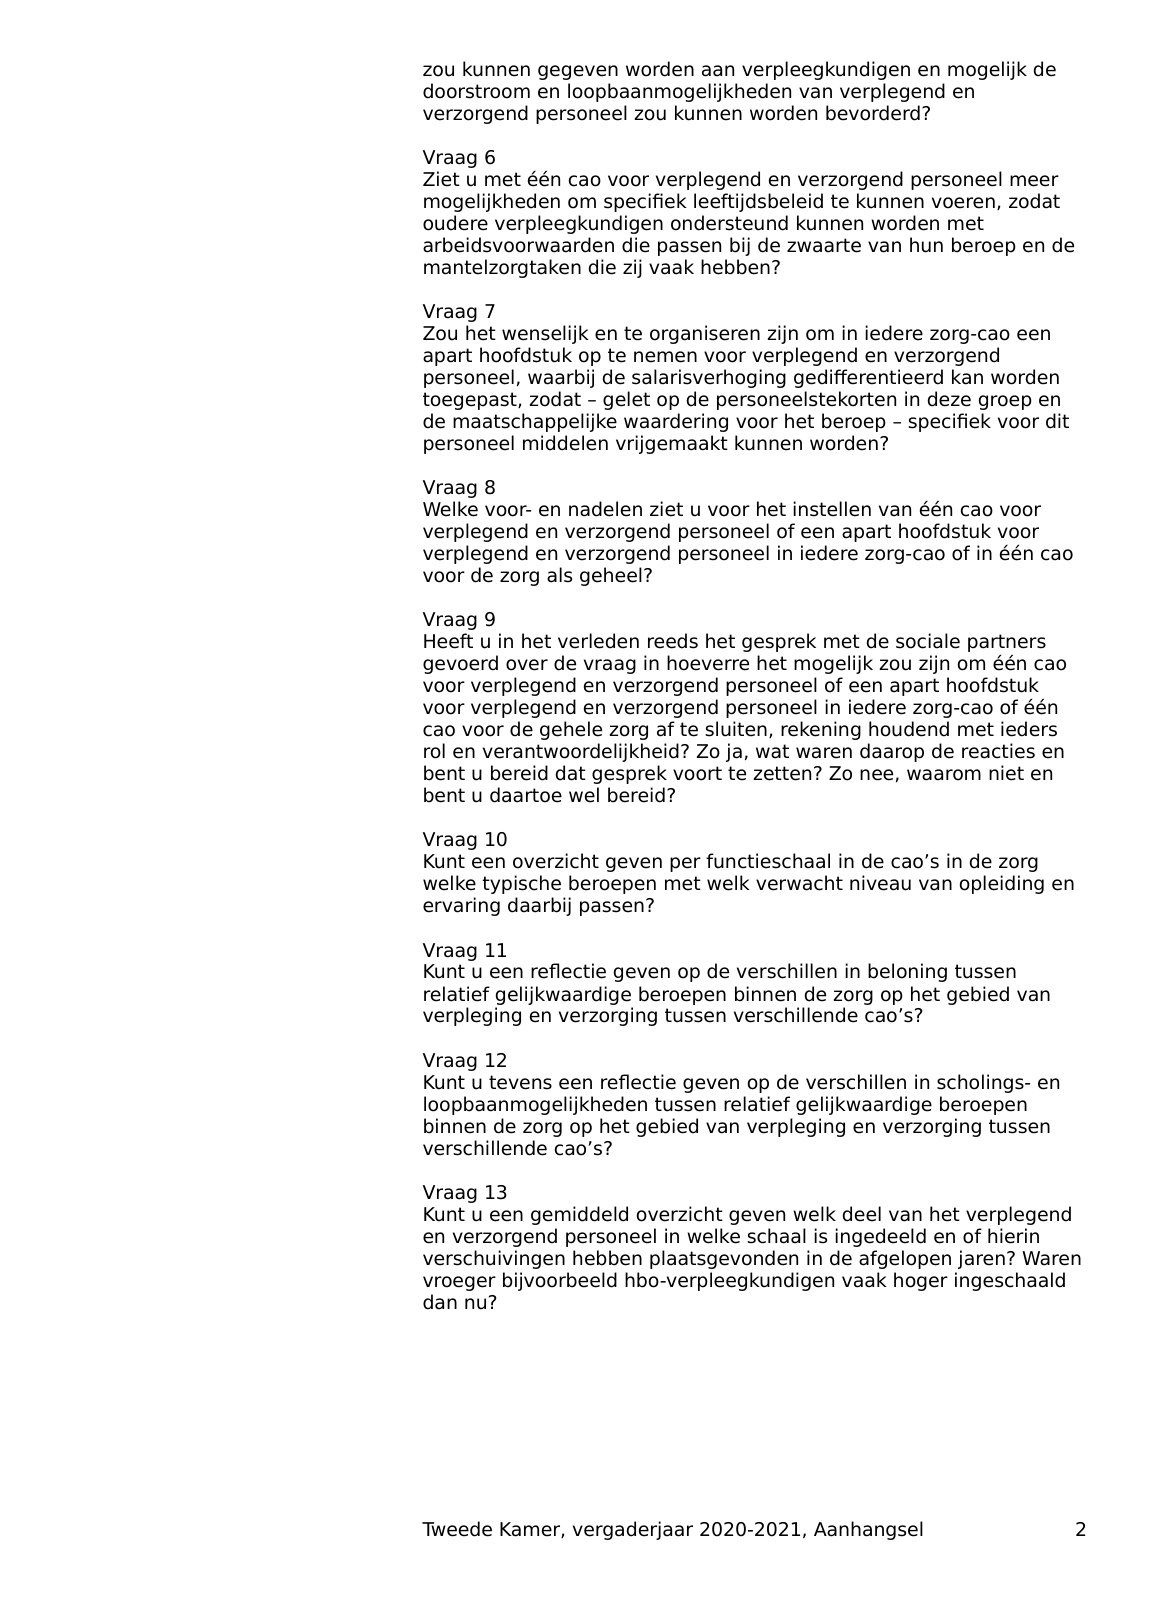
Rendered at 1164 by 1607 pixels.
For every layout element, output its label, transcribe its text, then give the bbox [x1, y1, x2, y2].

text Vraag 8 [422, 477, 1087, 499]
text Vraag 12 [422, 1049, 1087, 1072]
text Welke voor- en nadelen ziet u voor het instellen van één cao voor verplegend en verzorgend personeel of een apart hoofdstuk voor verplegend en verzorgend personeel in iedere zorg-cao of in één cao voor de zorg als geheel? [422, 499, 1087, 587]
text Heeft u in het verleden reeds het gesprek met de sociale partners gevoerd over de vraag in hoeverre het mogelijk zou zijn om één cao voor verplegend en verzorgend personeel of een apart hoofdstuk voor verplegend en verzorgend personeel in iedere zorg-cao of één cao voor de gehele zorg af te sluiten, rekening houdend met ieders rol en verantwoordelijkheid? Zo ja, wat waren daarop de reacties en bent u bereid dat gesprek voort te zetten? Zo nee, waarom niet en bent u daartoe wel bereid? [422, 631, 1087, 807]
text Ziet u met één cao voor verplegend en verzorgend personeel meer mogelijkheden om specifiek leeftijdsbeleid te kunnen voeren, zodat oudere verpleegkundigen ondersteund kunnen worden met arbeidsvoorwaarden die passen bij de zwaarte van hun beroep en de mantelzorgtaken die zij vaak hebben? [422, 169, 1087, 279]
text Vraag 9 [422, 609, 1087, 631]
text Zou het wenselijk en te organiseren zijn om in iedere zorg-cao een apart hoofdstuk op te nemen voor verplegend en verzorgend personeel, waarbij de salarisverhoging gedifferentieerd kan worden toegepast, zodat – gelet op de personeelstekorten in deze groep en de maatschappelijke waardering voor het beroep – specifiek voor dit personeel middelen vrijgemaakt kunnen worden? [422, 323, 1087, 455]
text Kunt u een reflectie geven op de verschillen in beloning tussen relatief gelijkwaardige beroepen binnen de zorg op het gebied van verpleging en verzorging tussen verschillende cao’s? [422, 961, 1087, 1027]
text Vraag 6 [422, 147, 1087, 169]
text Kunt u een gemiddeld overzicht geven welk deel van het verplegend en verzorgend personeel in welke schaal is ingedeeld en of hierin verschuivingen hebben plaatsgevonden in de afgelopen jaren? Waren vroeger bijvoorbeeld hbo-verpleegkundigen vaak hoger ingeschaald dan nu? [422, 1204, 1087, 1313]
text Kunt een overzicht geven per functieschaal in de cao’s in de zorg welke typische beroepen met welk verwacht niveau van opleiding en ervaring daarbij passen? [422, 851, 1087, 917]
text Vraag 11 [422, 939, 1087, 961]
text Vraag 7 [422, 301, 1087, 323]
text Vraag 13 [422, 1182, 1087, 1204]
text Vraag 10 [422, 829, 1087, 851]
text Kunt u tevens een reflectie geven op de verschillen in scholings- en loopbaanmogelijkheden tussen relatief gelijkwaardige beroepen binnen de zorg op het gebied van verpleging en verzorging tussen verschillende cao’s? [422, 1072, 1087, 1159]
text zou kunnen gegeven worden aan verpleegkundigen en mogelijk de doorstroom en loopbaanmogelijkheden van verplegend en verzorgend personeel zou kunnen worden bevorderd? [422, 59, 1087, 125]
